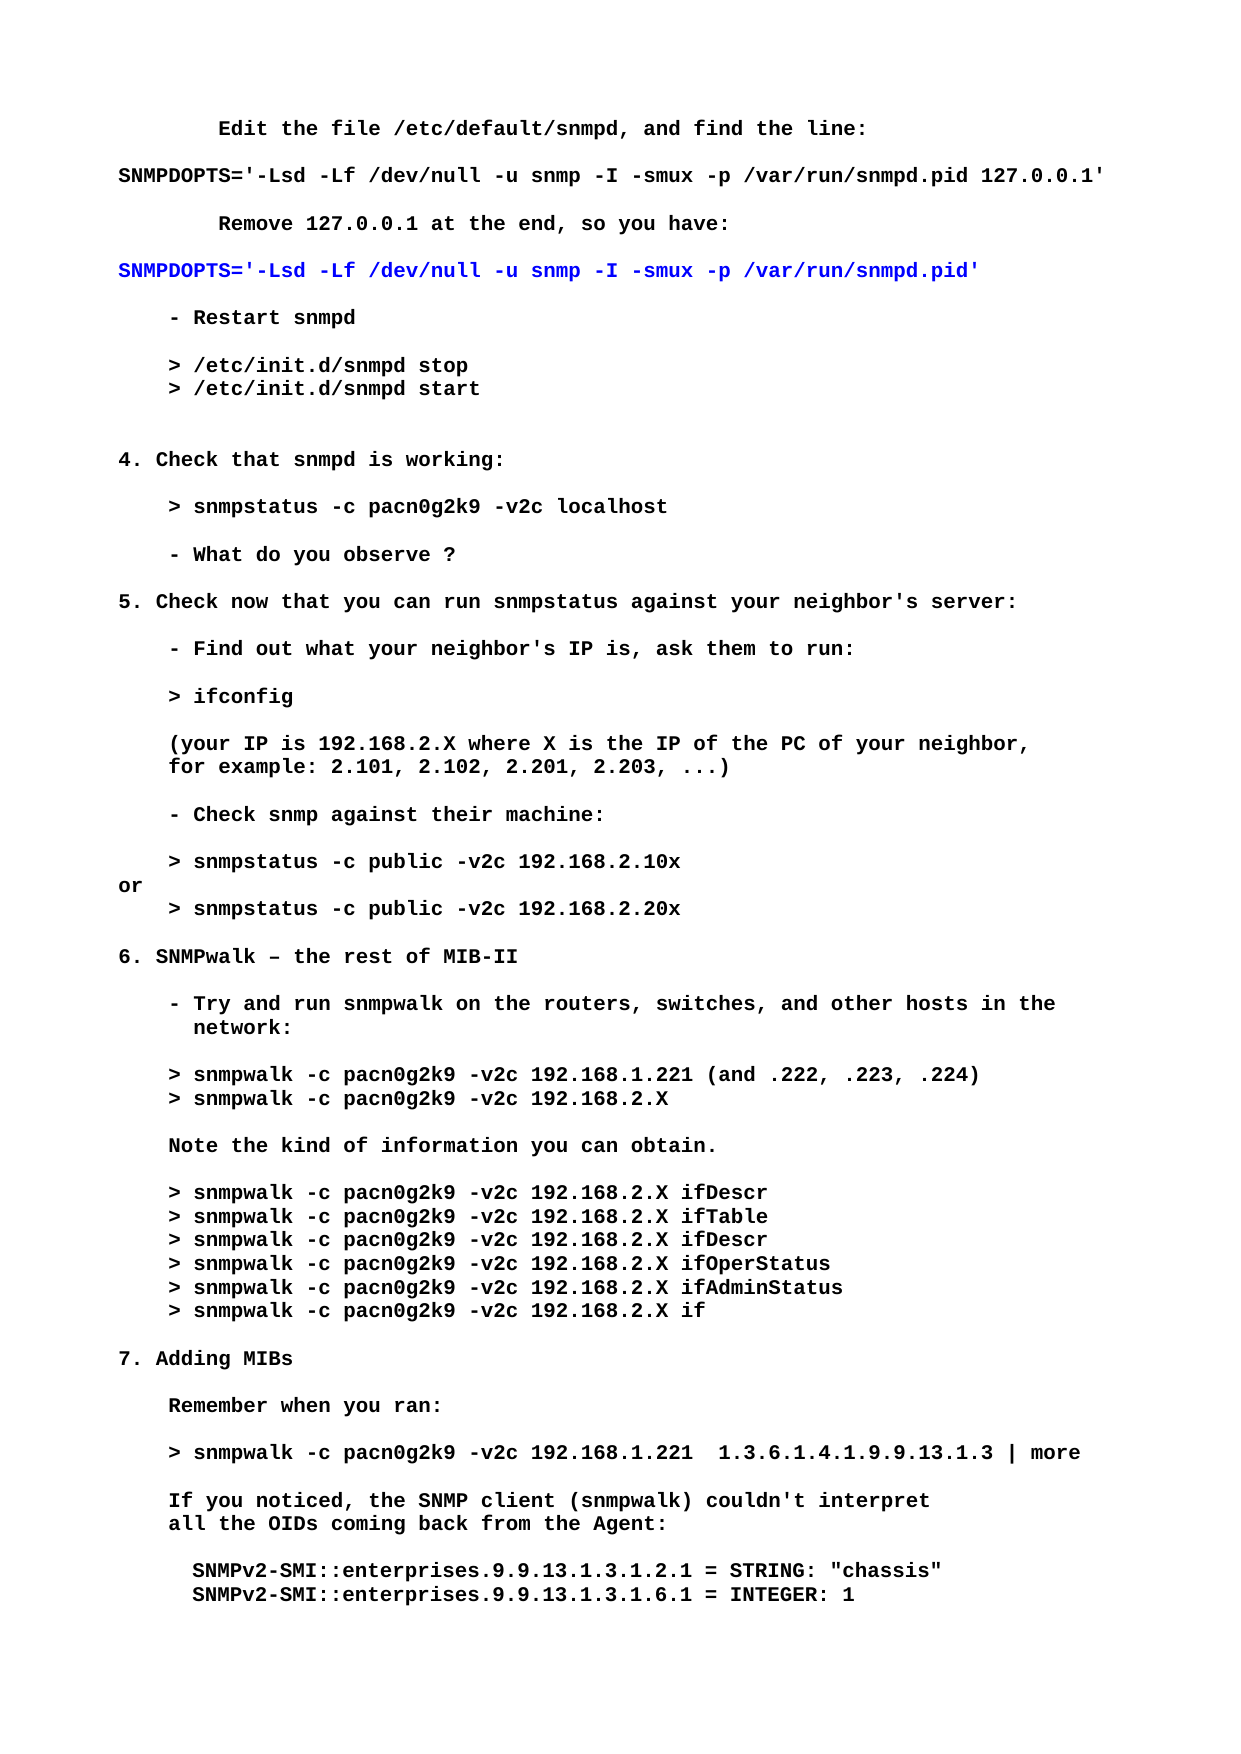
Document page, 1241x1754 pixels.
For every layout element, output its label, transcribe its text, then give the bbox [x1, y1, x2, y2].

text > snmpwalk -c pacn0g2k9 -v2c 192.168.2.X ifAdminStatus [118, 1277, 1122, 1300]
text Remove 127.0.0.1 at the end, so you have: [118, 213, 1122, 236]
text SNMPDOPTS='-Lsd -Lf /dev/null -u snmp -I -smux -p /var/run/snmpd.pid' [118, 260, 1122, 284]
text or [118, 875, 1122, 898]
text > snmpwalk -c pacn0g2k9 -v2c 192.168.2.X if [118, 1300, 1122, 1324]
text - Restart snmpd [118, 307, 1122, 331]
text SNMPDOPTS='-Lsd -Lf /dev/null -u snmp -I -smux -p /var/run/snmpd.pid 127.0.0.1' [118, 165, 1122, 189]
text SNMPv2-SMI::enterprises.9.9.13.1.3.1.2.1 = STRING: "chassis" [118, 1561, 1122, 1584]
text > snmpstatus -c public -v2c 192.168.2.20x [118, 898, 1122, 922]
text > snmpwalk -c pacn0g2k9 -v2c 192.168.2.X ifDescr [118, 1182, 1122, 1206]
text - Try and run snmpwalk on the routers, switches, and other hosts in the [118, 993, 1122, 1017]
text > /etc/init.d/snmpd start [118, 378, 1122, 402]
text > snmpwalk -c pacn0g2k9 -v2c 192.168.1.221 1.3.6.1.4.1.9.9.13.1.3 | more [118, 1442, 1122, 1466]
text > snmpwalk -c pacn0g2k9 -v2c 192.168.2.X ifDescr [118, 1229, 1122, 1253]
text > snmpwalk -c pacn0g2k9 -v2c 192.168.1.221 (and .222, .223, .224) [118, 1064, 1122, 1088]
text > ifconfig [118, 686, 1122, 709]
text > snmpwalk -c pacn0g2k9 -v2c 192.168.2.X ifOperStatus [118, 1253, 1122, 1277]
text (your IP is 192.168.2.X where X is the IP of the PC of your neighbor, [118, 733, 1122, 757]
text If you noticed, the SNMP client (snmpwalk) couldn't interpret [118, 1489, 1122, 1513]
text network: [118, 1017, 1122, 1040]
text 5. Check now that you can run snmpstatus against your neighbor's server: [118, 591, 1122, 615]
text Remember when you ran: [118, 1395, 1122, 1419]
text 6. SNMPwalk – the rest of MIB-II [118, 946, 1122, 969]
text - What do you observe ? [118, 544, 1122, 567]
text > snmpwalk -c pacn0g2k9 -v2c 192.168.2.X [118, 1088, 1122, 1111]
text Edit the file /etc/default/snmpd, and find the line: [118, 118, 1122, 142]
text > snmpwalk -c pacn0g2k9 -v2c 192.168.2.X ifTable [118, 1206, 1122, 1229]
text - Check snmp against their machine: [118, 804, 1122, 827]
text 4. Check that snmpd is working: [118, 449, 1122, 473]
text all the OIDs coming back from the Agent: [118, 1513, 1122, 1537]
text > /etc/init.d/snmpd stop [118, 354, 1122, 378]
text for example: 2.101, 2.102, 2.201, 2.203, ...) [118, 757, 1122, 780]
text 7. Adding MIBs [118, 1348, 1122, 1371]
text > snmpstatus -c pacn0g2k9 -v2c localhost [118, 496, 1122, 520]
text Note the kind of information you can obtain. [118, 1135, 1122, 1158]
text SNMPv2-SMI::enterprises.9.9.13.1.3.1.6.1 = INTEGER: 1 [118, 1584, 1122, 1608]
text - Find out what your neighbor's IP is, ask them to run: [118, 638, 1122, 662]
text > snmpstatus -c public -v2c 192.168.2.10x [118, 851, 1122, 875]
